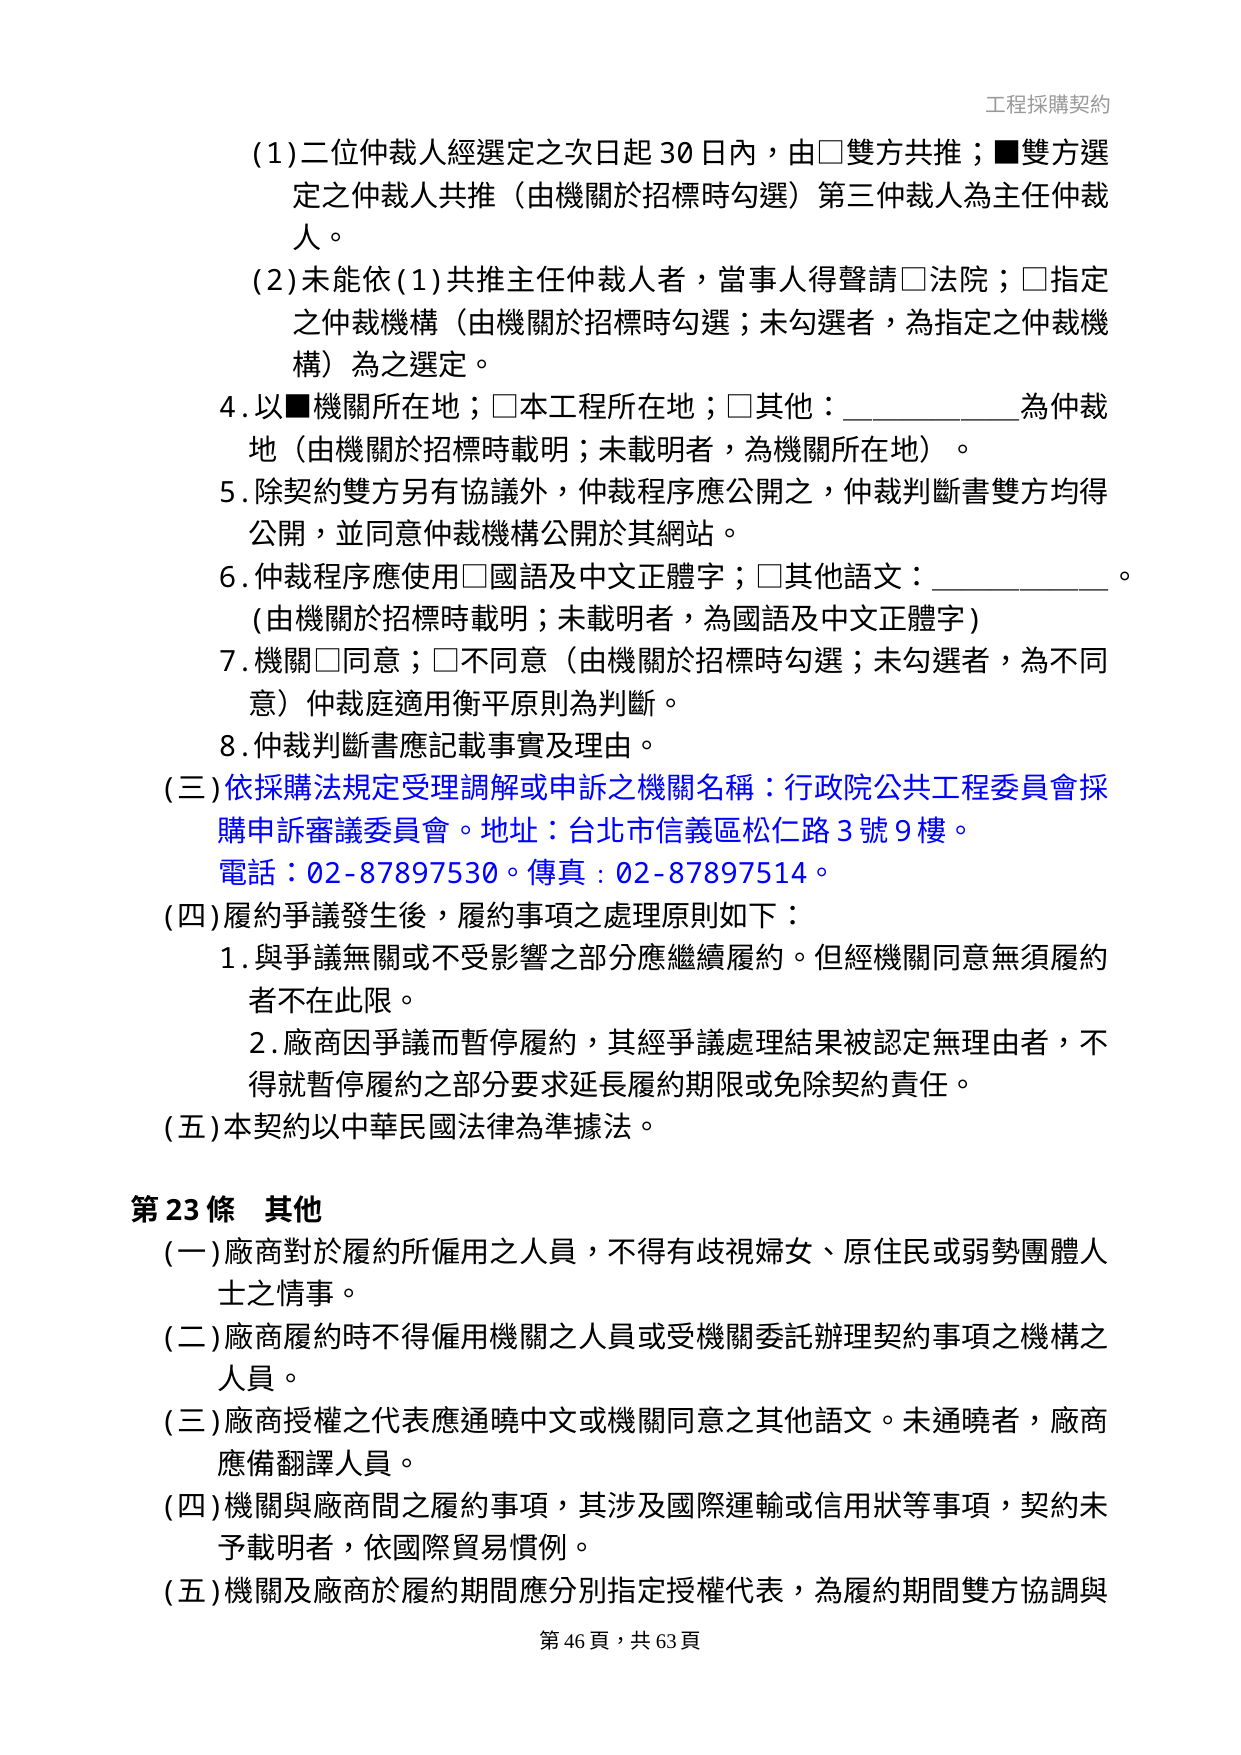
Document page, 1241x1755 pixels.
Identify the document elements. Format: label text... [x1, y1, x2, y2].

text (五)機關及廠商於履約期間應分別指定授權代表，為履約期間雙方協調與 [159, 1567, 1110, 1610]
text 1.與爭議無關或不受影響之部分應繼續履約。但經機關同意無須履約者不在此限。 [218, 935, 1110, 1019]
text (二)廠商履約時不得僱用機關之人員或受機關委託辦理契約事項之機構之人員。 [159, 1313, 1110, 1398]
text 6.仲裁程序應使用□國語及中文正體字；□其他語文：＿＿＿＿＿＿。(由機關於招標時載明；未載明者，為國語及中文正體字) [218, 553, 1110, 638]
text (三)廠商授權之代表應通曉中文或機關同意之其他語文。未通曉者，廠商應備翻譯人員。 [159, 1398, 1110, 1483]
text 2.廠商因爭議而暫停履約，其經爭議處理結果被認定無理由者，不得就暫停履約之部分要求延長履約期限或免除契約責任。 [248, 1019, 1110, 1104]
text (四)履約爭議發生後，履約事項之處理原則如下： [159, 892, 1110, 935]
text 電話：02-87897530。傳真﹕02-87897514。 [217, 850, 1110, 892]
text (2)未能依(1)共推主任仲裁人者，當事人得聲請□法院；□指定之仲裁機構（由機關於招標時勾選；未勾選者，為指定之仲裁機構）為之選定。 [248, 257, 1110, 384]
text (一)廠商對於履約所僱用之人員，不得有歧視婦女、原住民或弱勢團體人士之情事。 [159, 1228, 1110, 1313]
text (1)二位仲裁人經選定之次日起30日內，由□雙方共推；■雙方選定之仲裁人共推（由機關於招標時勾選）第三仲裁人為主任仲裁人。 [248, 130, 1110, 257]
text (四)機關與廠商間之履約事項，其涉及國際運輸或信用狀等事項，契約未予載明者，依國際貿易慣例。 [159, 1483, 1110, 1567]
text (五)本契約以中華民國法律為準據法。 [159, 1104, 1110, 1146]
text 第23條 其他 [130, 1186, 1110, 1228]
text 8.仲裁判斷書應記載事實及理由。 [218, 723, 1110, 765]
text 5.除契約雙方另有協議外，仲裁程序應公開之，仲裁判斷書雙方均得公開，並同意仲裁機構公開於其網站。 [218, 468, 1110, 553]
text 7.機關□同意；□不同意（由機關於招標時勾選；未勾選者，為不同意）仲裁庭適用衡平原則為判斷。 [218, 638, 1110, 723]
text (三)依採購法規定受理調解或申訴之機關名稱：行政院公共工程委員會採購申訴審議委員會。地址：台北市信義區松仁路3號9樓。 [159, 765, 1110, 850]
text 4.以■機關所在地；□本工程所在地；□其他：＿＿＿＿＿＿為仲裁地（由機關於招標時載明；未載明者，為機關所在地）。 [218, 384, 1110, 468]
